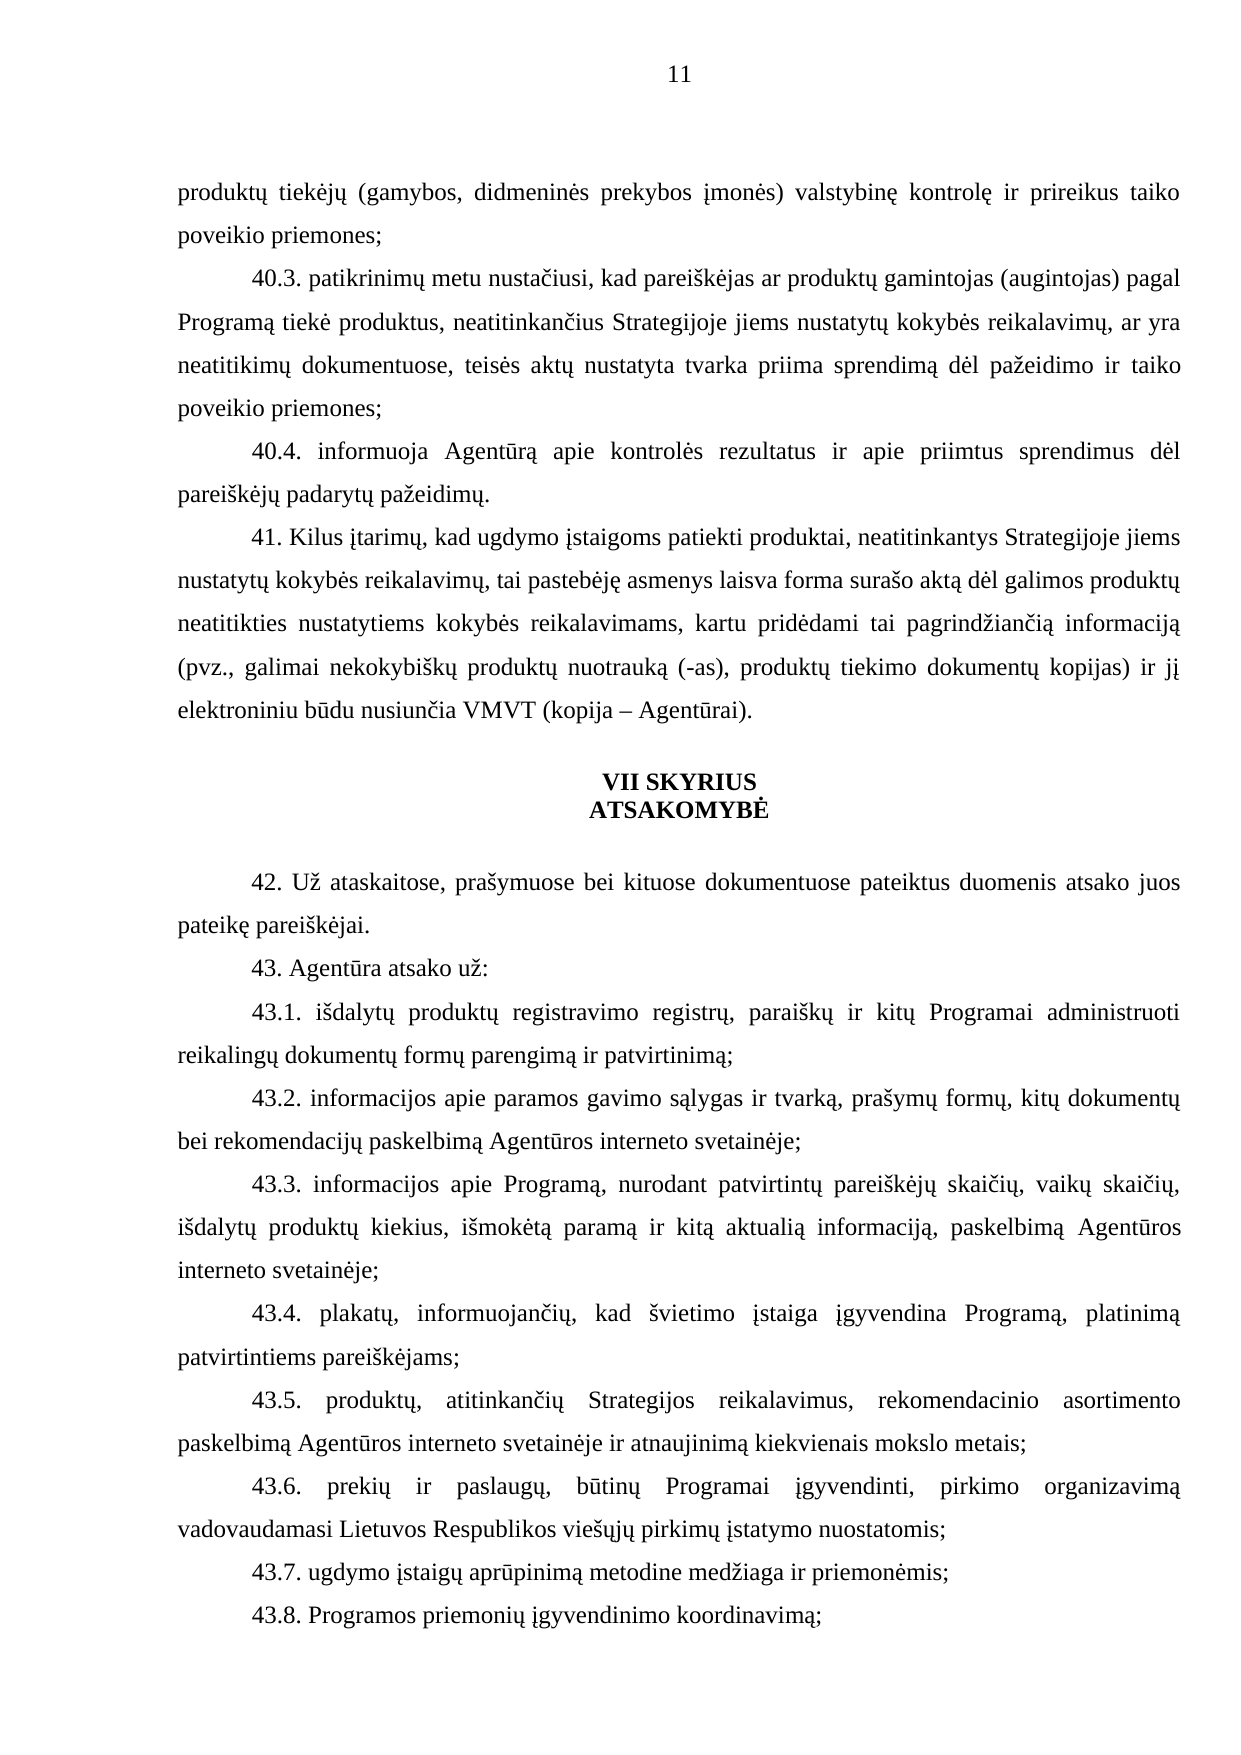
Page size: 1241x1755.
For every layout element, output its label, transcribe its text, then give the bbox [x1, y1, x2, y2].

text 40.4. informuoja Agentūrą apie kontrolės rezultatus ir apie priimtus sprendimus dėl pareiškėjų padarytų pažeidimų. [177, 436, 1181, 508]
text produktų tiekėjų (gamybos, didmeninės prekybos įmonės) valstybinę kontrolę ir prireikus taiko poveikio priemones; [177, 177, 1181, 249]
text 43.6. prekių ir paslaugų, būtinų Programai įgyvendinti, pirkimo organizavimą vadovaudamasi Lietuvos Respublikos viešųjų pirkimų įstatymo nuostatomis; [177, 1471, 1181, 1543]
text 43.3. informacijos apie Programą, nurodant patvirtintų pareiškėjų skaičių, vaikų skaičių, išdalytų produktų kiekius, išmokėtą paramą ir kitą aktualią informaciją, paskelbimą Agentūros interneto svetainėje; [177, 1169, 1181, 1284]
text VII SKYRIUS [177, 767, 1181, 795]
text 41. Kilus įtarimų, kad ugdymo įstaigoms patiekti produktai, neatitinkantys Strategijoje jiems nustatytų kokybės reikalavimų, tai pastebėję asmenys laisva forma surašo aktą dėl galimos produktų neatitikties nustatytiems kokybės reikalavimams, kartu pridėdami tai pagrindžiančią informaciją (pvz., galimai nekokybiškų produktų nuotrauką (-as), produktų tiekimo dokumentų kopijas) ir jį elektroniniu būdu nusiunčia VMVT (kopija – Agentūrai). [177, 522, 1181, 723]
text 43.7. ugdymo įstaigų aprūpinimą metodine medžiaga ir priemonėmis; [177, 1557, 1181, 1586]
text 43. Agentūra atsako už: [251, 953, 1181, 982]
text 40.3. patikrinimų metu nustačiusi, kad pareiškėjas ar produktų gamintojas (augintojas) pagal Programą tiekė produktus, neatitinkančius Strategijoje jiems nustatytų kokybės reikalavimų, ar yra neatitikimų dokumentuose, teisės aktų nustatyta tvarka priima sprendimą dėl pažeidimo ir taiko poveikio priemones; [177, 263, 1181, 422]
text 42. Už ataskaitose, prašymuose bei kituose dokumentuose pateiktus duomenis atsako juos pateikę pareiškėjai. [177, 867, 1181, 939]
text 43.2. informacijos apie paramos gavimo sąlygas ir tvarką, prašymų formų, kitų dokumentų bei rekomendacijų paskelbimą Agentūros interneto svetainėje; [177, 1083, 1181, 1155]
text 43.4. plakatų, informuojančių, kad švietimo įstaiga įgyvendina Programą, platinimą patvirtintiems pareiškėjams; [177, 1298, 1181, 1370]
text 43.5. produktų, atitinkančių Strategijos reikalavimus, rekomendacinio asortimento paskelbimą Agentūros interneto svetainėje ir atnaujinimą kiekvienais mokslo metais; [177, 1385, 1181, 1457]
text 43.8. Programos priemonių įgyvendinimo koordinavimą; [177, 1600, 1181, 1629]
text ATSAKOMYBĖ [177, 795, 1181, 824]
text 43.1. išdalytų produktų registravimo registrų, paraiškų ir kitų Programai administruoti reikalingų dokumentų formų parengimą ir patvirtinimą; [177, 997, 1181, 1068]
